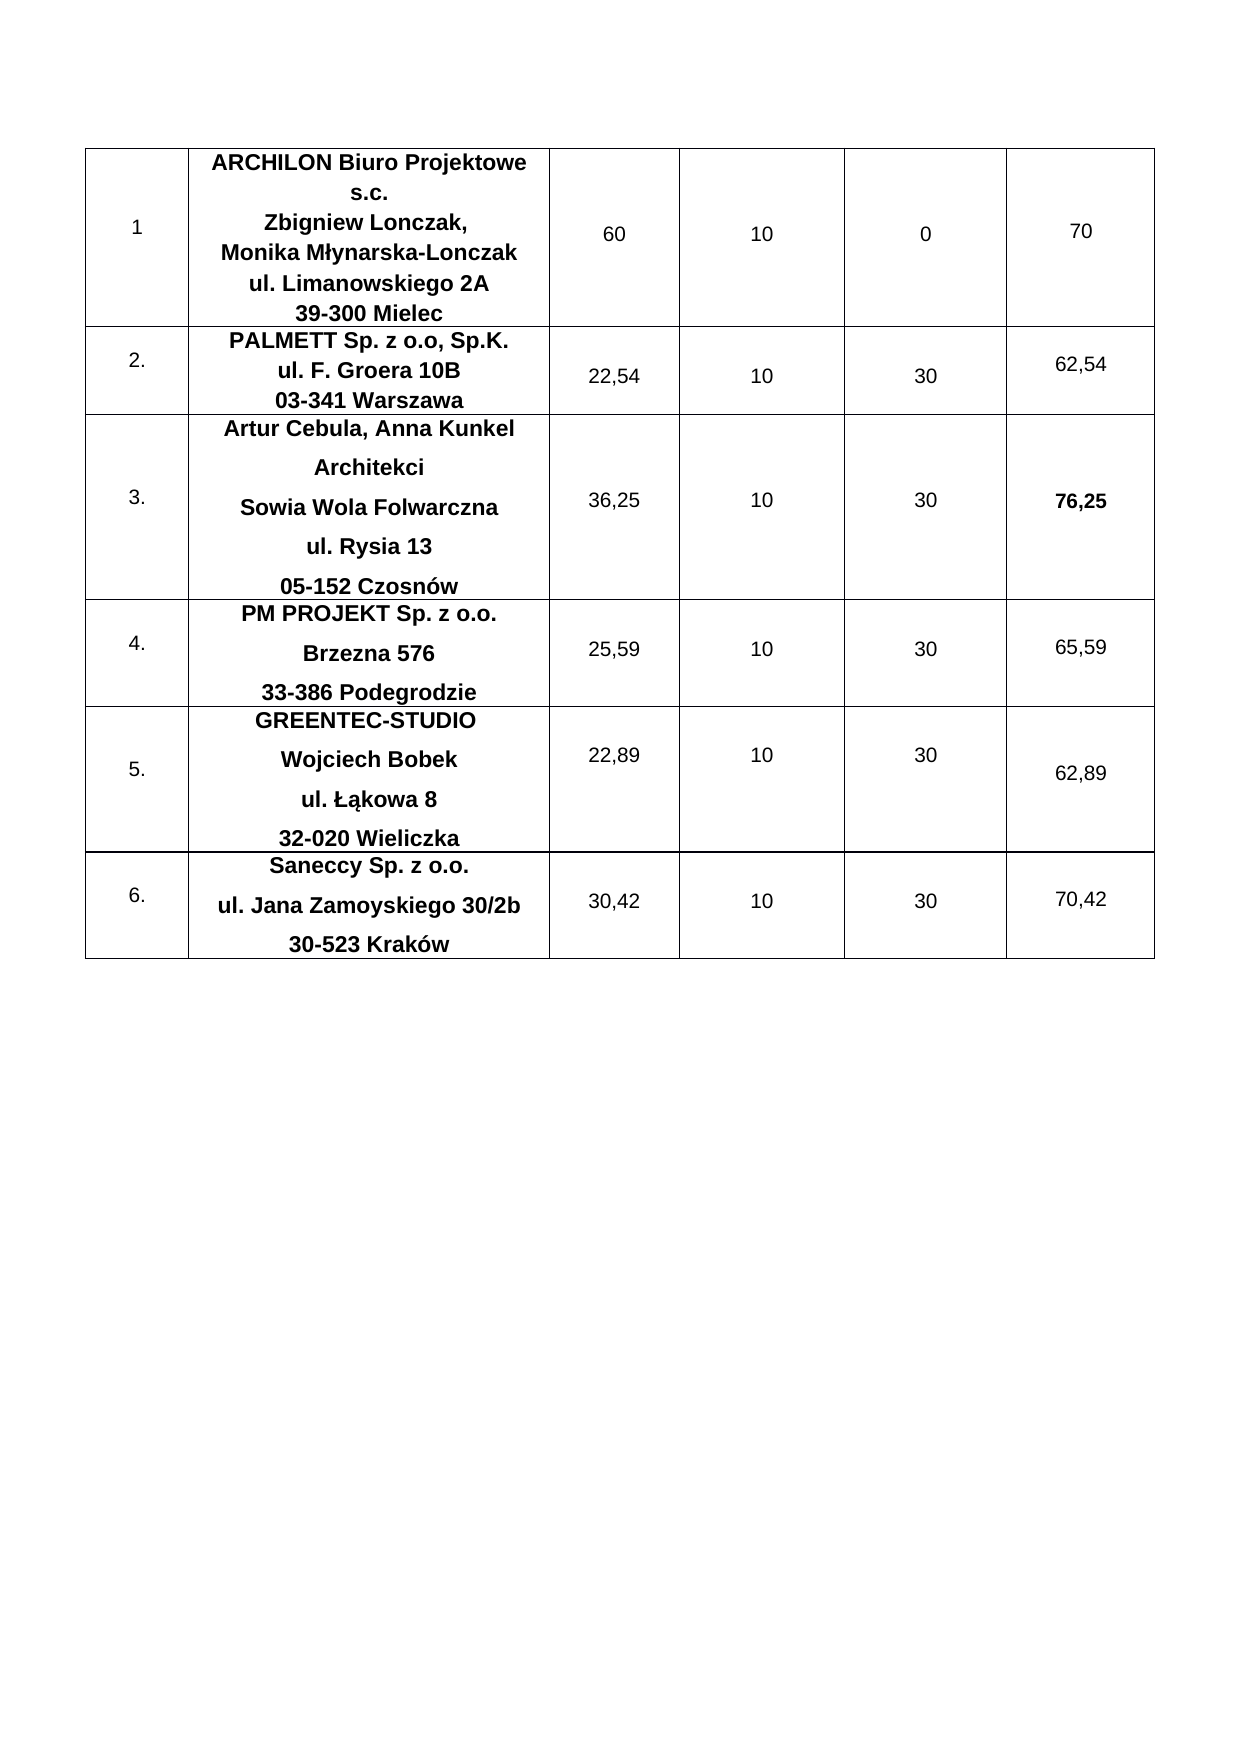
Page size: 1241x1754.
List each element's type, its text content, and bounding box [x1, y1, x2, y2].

table_cell 10 [680, 149, 844, 326]
table_cell Artur Cebula, Anna Kunkel Architekci Sowia Wola Folwarczna ul. Rysia 13 05-152 Czosnów [189, 415, 549, 599]
table_cell 30 [845, 707, 1006, 851]
table_cell 10 [680, 853, 844, 958]
table_cell 30 [845, 600, 1006, 706]
table_cell 30 [845, 853, 1006, 958]
table_cell Saneccy Sp. z o.o. ul. Jana Zamoyskiego 30/2b 30-523 Kraków [189, 853, 549, 958]
table_cell 30 [845, 415, 1006, 599]
table_cell 10 [680, 707, 844, 851]
table_cell 6. [86, 853, 188, 958]
table_cell 5. [86, 707, 188, 851]
table_cell 2. [86, 327, 188, 414]
table_cell 70 [1007, 149, 1154, 326]
table_cell 76,25 [1007, 415, 1154, 599]
table_cell 65,59 [1007, 600, 1154, 706]
table_cell 25,59 [550, 600, 679, 706]
table_cell 30 [845, 327, 1006, 414]
table_cell 36,25 [550, 415, 679, 599]
table_cell 1 [86, 149, 188, 326]
table_cell 4. [86, 600, 188, 706]
table_cell 22,54 [550, 327, 679, 414]
table_cell 70,42 [1007, 853, 1154, 958]
table_cell 10 [680, 600, 844, 706]
table_cell 10 [680, 415, 844, 599]
table_cell 10 [680, 327, 844, 414]
table_cell ARCHILON Biuro Projektowe s.c. Zbigniew Lonczak, Monika Młynarska-Lonczak ul. Limanowskiego 2A 39-300 Mielec [189, 149, 549, 326]
table_cell GREENTEC-STUDIO Wojciech Bobek ul. Łąkowa 8 32-020 Wieliczka [189, 707, 549, 851]
table_cell 30,42 [550, 853, 679, 958]
table_cell 22,89 [550, 707, 679, 851]
table_cell 60 [550, 149, 679, 326]
table_cell 62,54 [1007, 327, 1154, 414]
table_cell 62,89 [1007, 707, 1154, 851]
table_cell PALMETT Sp. z o.o, Sp.K. ul. F. Groera 10B 03-341 Warszawa [189, 327, 549, 414]
table_cell 3. [86, 415, 188, 599]
table_cell 0 [845, 149, 1006, 326]
table_cell PM PROJEKT Sp. z o.o. Brzezna 576 33-386 Podegrodzie [189, 600, 549, 706]
